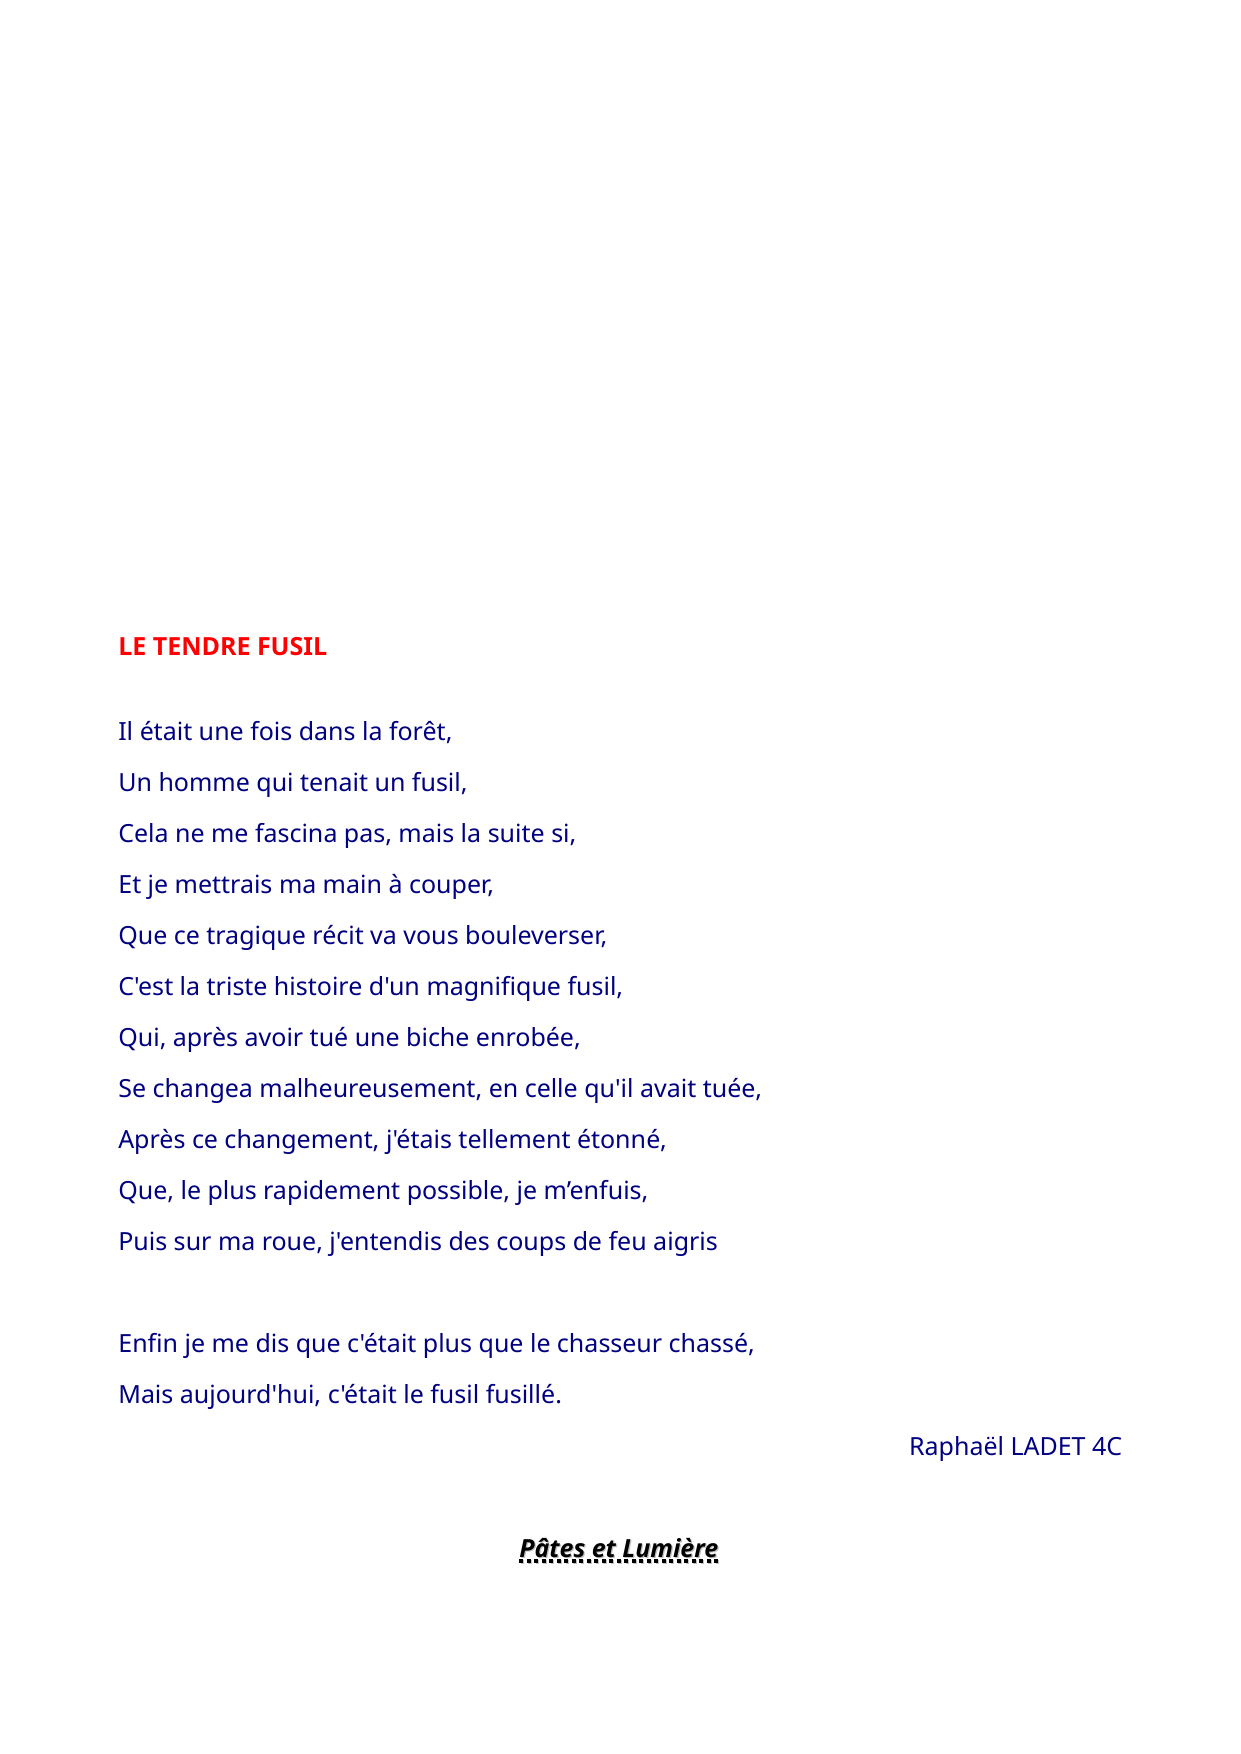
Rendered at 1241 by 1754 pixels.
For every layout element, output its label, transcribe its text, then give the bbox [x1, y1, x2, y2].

text Puis sur ma roue, j'entendis des coups de feu aigris [118, 1224, 1122, 1258]
text C'est la triste histoire d'un magnifique fusil, [118, 969, 1122, 1003]
text Que, le plus rapidement possible, je m’enfuis, [118, 1173, 1122, 1207]
text Un homme qui tenait un fusil, [118, 765, 1122, 799]
text Se changea malheureusement, en celle qu'il avait tuée, [118, 1071, 1122, 1105]
text Pâtes et Lumière [118, 1530, 1122, 1564]
text Enfin je me dis que c'était plus que le chasseur chassé, [118, 1326, 1122, 1360]
text Que ce tragique récit va vous bouleverser, [118, 918, 1122, 952]
text Mais aujourd'hui, c'était le fusil fusillé. [118, 1377, 1122, 1411]
text Il était une fois dans la forêt, [118, 714, 1122, 748]
text Cela ne me fascina pas, mais la suite si, [118, 816, 1122, 850]
text LE TENDRE FUSIL [118, 628, 1122, 663]
text Qui, après avoir tué une biche enrobée, [118, 1020, 1122, 1054]
text Après ce changement, j'étais tellement étonné, [118, 1122, 1122, 1156]
text Et je mettrais ma main à couper, [118, 867, 1122, 901]
text Raphaël LADET 4C [118, 1428, 1122, 1462]
